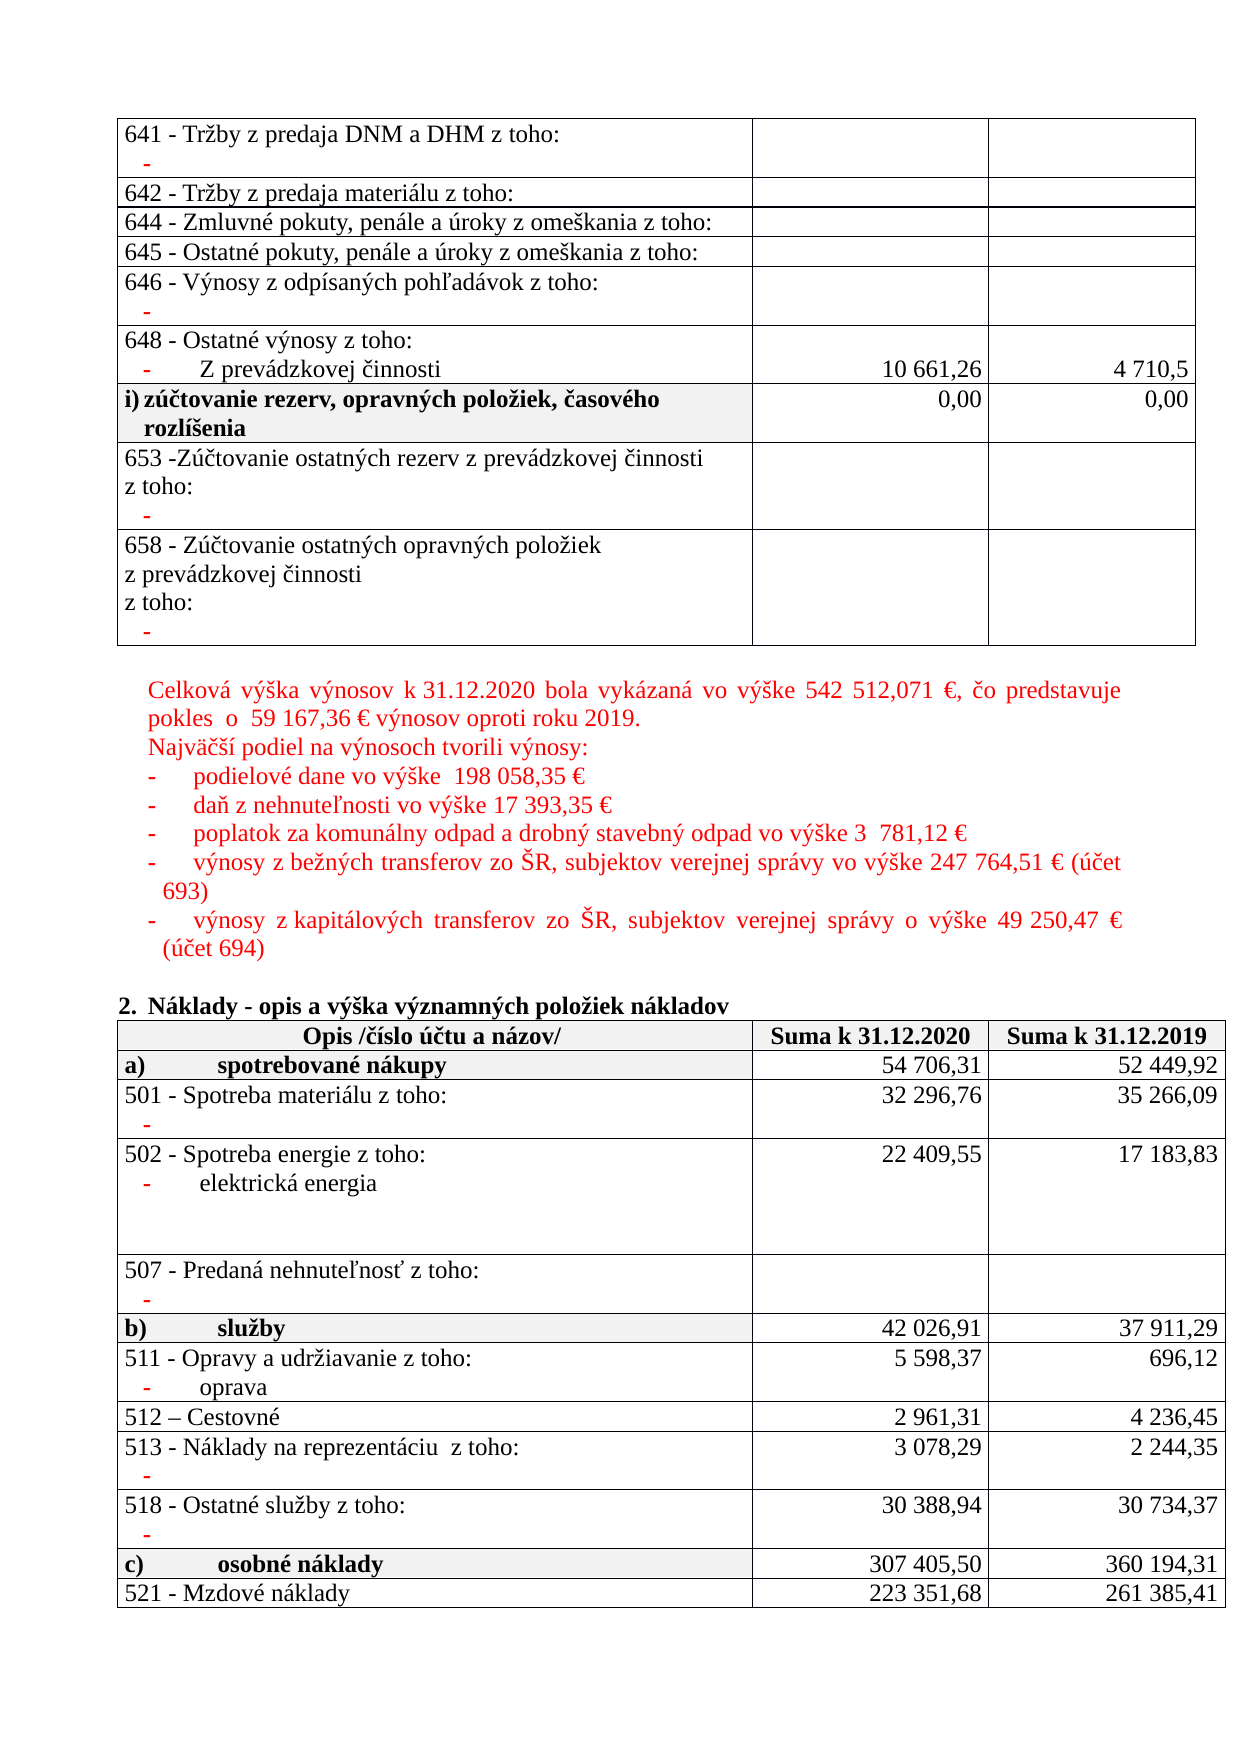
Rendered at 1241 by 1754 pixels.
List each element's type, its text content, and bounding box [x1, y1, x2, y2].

table_header Suma k 31.12.2019 [989, 1021, 1225, 1049]
table_cell zúčtovanie rezerv, opravných položiek, časového rozlíšenia [118, 384, 752, 442]
table_cell [753, 119, 988, 177]
table_cell 653 -Zúčtovanie ostatných rezerv z prevádzkovej činnosti z toho: [118, 443, 752, 529]
table_cell [989, 530, 1195, 645]
table_cell 646 - Výnosy z odpísaných pohľadávok z toho: [118, 267, 752, 324]
table_cell [989, 237, 1195, 266]
table_cell [989, 208, 1195, 236]
table_cell [989, 1255, 1225, 1312]
table_cell [989, 443, 1195, 529]
table_cell [753, 443, 988, 529]
table_cell 507 - Predaná nehnuteľnosť z toho: [118, 1255, 752, 1312]
table_cell [753, 1255, 988, 1312]
list výnosy z bežných transferov zo ŠR, subjektov verejnej správy vo výške 247 764,51 € (účet 693) [148, 847, 1122, 905]
list podielové dane vo výške 198 058,35 € [148, 761, 1122, 790]
table_cell 52 449,92 [989, 1051, 1225, 1079]
table_cell osobné náklady [118, 1549, 752, 1577]
table_header Opis /číslo účtu a názov/ [118, 1021, 752, 1049]
table_header Suma k 31.12.2020 [753, 1021, 988, 1049]
table_cell služby [118, 1314, 752, 1342]
list výnosy z kapitálových transferov zo ŠR, subjektov verejnej správy o výške 49 250,47 € (účet 694) [148, 905, 1122, 962]
table_cell [989, 178, 1195, 206]
table_cell 4 710,5 [989, 326, 1195, 383]
table_cell [989, 119, 1195, 177]
table_cell 641 - Tržby z predaja DNM a DHM z toho: [118, 119, 752, 177]
table_cell [753, 237, 988, 266]
list daň z nehnuteľnosti vo výške 17 393,35 € [148, 790, 1122, 818]
table_cell spotrebované nákupy [118, 1051, 752, 1079]
list Náklady - opis a výška významných položiek nákladov [118, 991, 1122, 1020]
table_cell 17 183,83 [989, 1139, 1225, 1254]
table_cell 261 385,41 [989, 1579, 1225, 1607]
table_cell [753, 530, 988, 645]
table_cell 223 351,68 [753, 1579, 988, 1607]
table_cell [753, 208, 988, 236]
table_cell 696,12 [989, 1343, 1225, 1401]
table_cell 0,00 [989, 384, 1195, 442]
list poplatok za komunálny odpad a drobný stavebný odpad vo výške 3 781,12 € [148, 818, 1122, 847]
table_cell 32 296,76 [753, 1080, 988, 1138]
table_cell 648 - Ostatné výnosy z toho: Z prevádzkovej činnosti [118, 326, 752, 383]
text Celková výška výnosov k 31.12.2020 bola vykázaná vo výške 542 512,071 €, čo predstavuje pokles o 59 167,36 € výnosov oproti roku 2019. [148, 675, 1122, 732]
table_cell 644 - Zmluvné pokuty, penále a úroky z omeškania z toho: [118, 208, 752, 236]
table_cell 642 - Tržby z predaja materiálu z toho: [118, 178, 752, 206]
table_cell 512 – Cestovné [118, 1402, 752, 1431]
table_cell [753, 267, 988, 324]
table_cell 30 734,37 [989, 1490, 1225, 1548]
table_cell [989, 267, 1195, 324]
table_cell 0,00 [753, 384, 988, 442]
table_cell 22 409,55 [753, 1139, 988, 1254]
table_cell 521 - Mzdové náklady [118, 1579, 752, 1607]
table_cell 513 - Náklady na reprezentáciu z toho: [118, 1432, 752, 1489]
table_cell 502 - Spotreba energie z toho: elektrická energia [118, 1139, 752, 1254]
table_cell 501 - Spotreba materiálu z toho: [118, 1080, 752, 1138]
table_cell 42 026,91 [753, 1314, 988, 1342]
table_cell [753, 178, 988, 206]
table_cell 2 961,31 [753, 1402, 988, 1431]
table_cell 511 - Opravy a udržiavanie z toho: oprava [118, 1343, 752, 1401]
table_cell 518 - Ostatné služby z toho: [118, 1490, 752, 1548]
table_cell 35 266,09 [989, 1080, 1225, 1138]
table_cell 3 078,29 [753, 1432, 988, 1489]
text Najväčší podiel na výnosoch tvorili výnosy: [148, 732, 1122, 761]
table_cell 37 911,29 [989, 1314, 1225, 1342]
table_cell 30 388,94 [753, 1490, 988, 1548]
table_cell 2 244,35 [989, 1432, 1225, 1489]
table_cell 54 706,31 [753, 1051, 988, 1079]
table_cell 4 236,45 [989, 1402, 1225, 1431]
table_cell 360 194,31 [989, 1549, 1225, 1577]
table_cell 10 661,26 [753, 326, 988, 383]
table_cell 645 - Ostatné pokuty, penále a úroky z omeškania z toho: [118, 237, 752, 266]
table_cell 5 598,37 [753, 1343, 988, 1401]
table_cell 658 - Zúčtovanie ostatných opravných položiek z prevádzkovej činnosti z toho: [118, 530, 752, 645]
table_cell 307 405,50 [753, 1549, 988, 1577]
